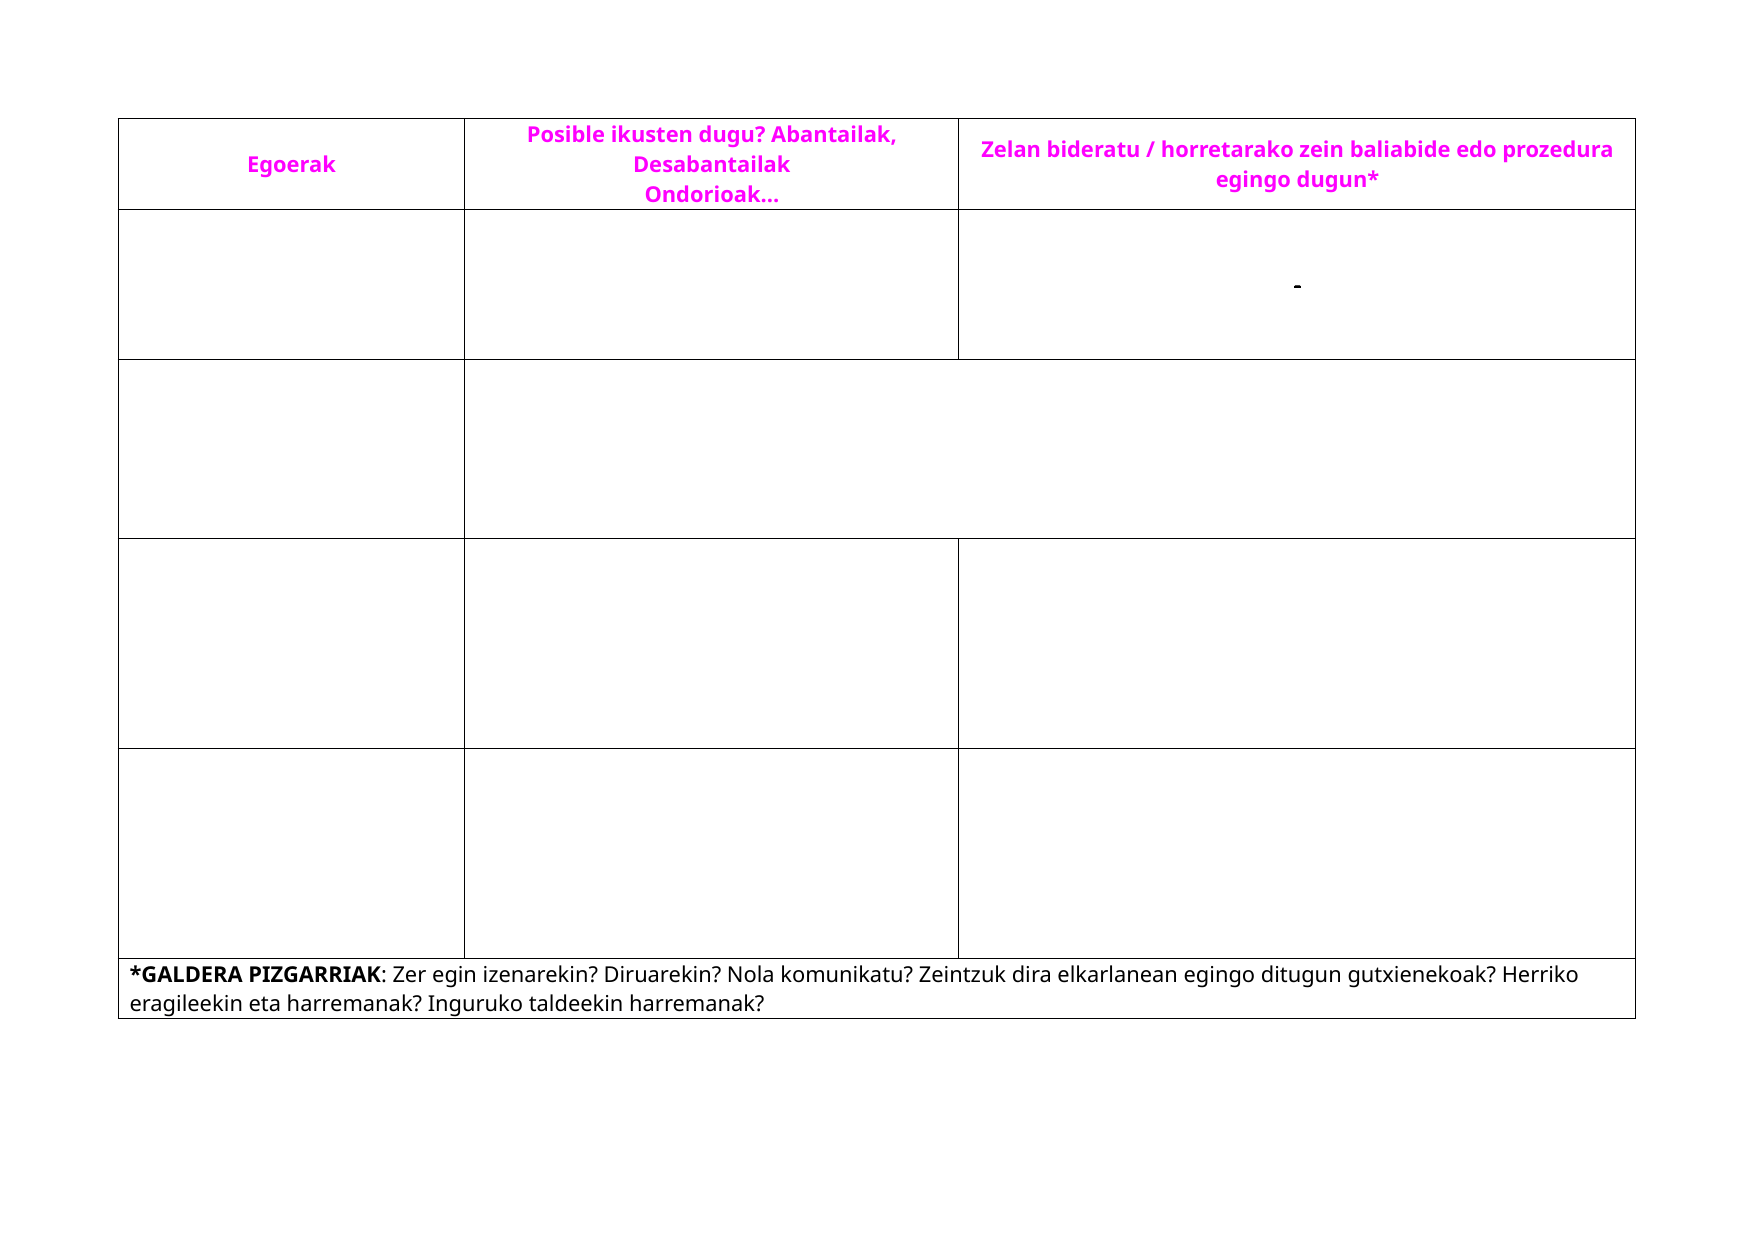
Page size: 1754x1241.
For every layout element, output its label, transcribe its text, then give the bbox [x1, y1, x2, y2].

table_cell - [959, 210, 1635, 358]
table_cell [959, 749, 1635, 957]
table_cell [465, 539, 958, 748]
table_cell [465, 749, 958, 957]
table_cell [119, 539, 464, 748]
table_header Posible ikusten dugu? Abantailak, Desabantailak Ondorioak... [465, 119, 958, 208]
table_cell [959, 539, 1635, 748]
table_cell [465, 210, 958, 358]
table_cell [119, 210, 464, 358]
table_cell [119, 749, 464, 957]
table_cell [119, 360, 464, 538]
table_cell *GALDERA PIZGARRIAK: Zer egin izenarekin? Diruarekin? Nola komunikatu? Zeintzuk dira elkarlanean egingo ditugun gutxienekoak? Herriko eragileekin eta harremanak? Inguruko taldeekin harremanak? [119, 959, 1635, 1018]
table_header Zelan bideratu / horretarako zein baliabide edo prozedura egingo dugun* [959, 119, 1635, 208]
table_cell [465, 360, 1635, 538]
table_header Egoerak [119, 119, 464, 208]
